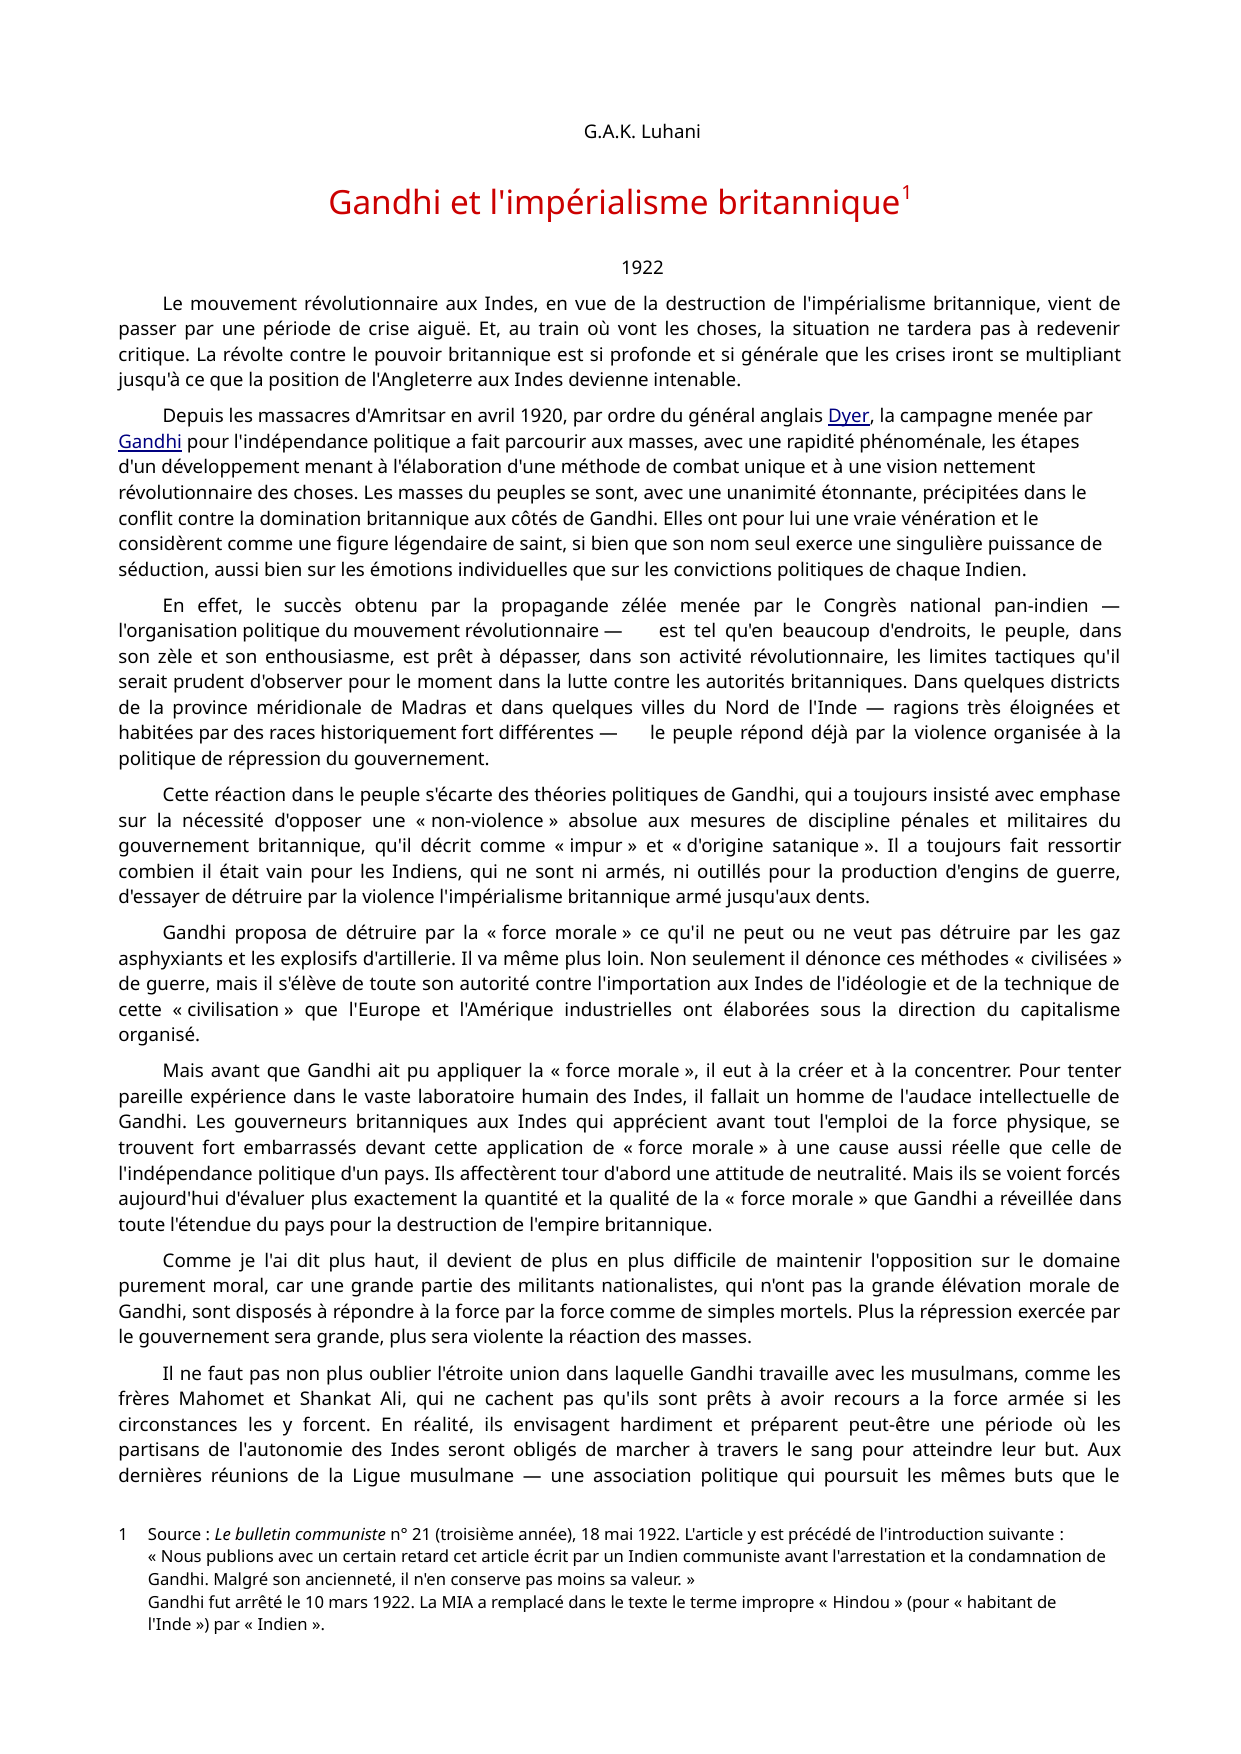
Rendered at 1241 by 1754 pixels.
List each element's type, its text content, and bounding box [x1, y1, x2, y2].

text 1922 [118, 254, 1122, 279]
text En effet, le succès obtenu par la propagande zélée menée par le Congrès national pan-indien — l'organisation politique du mouvement révolutionnaire — est tel qu'en beaucoup d'endroits, le peuple, dans son zèle et son enthousiasme, est prêt à dépasser, dans son activité révolutionnaire, les limites tactiques qu'il serait prudent d'observer pour le moment dans la lutte contre les autorités britanniques. Dans quelques districts de la province méridionale de Madras et dans quelques villes du Nord de l'Inde — ragions très éloignées et habitées par des races historiquement fort différentes — le peuple répond déjà par la violence organisée à la politique de répression du gouvernement. [118, 592, 1122, 771]
text Gandhi proposa de détruire par la « force morale » ce qu'il ne peut ou ne veut pas détruire par les gaz asphyxiants et les explosifs d'artillerie. Il va même plus loin. Non seulement il dénonce ces méthodes « civilisées » de guerre, mais il s'élève de toute son autorité contre l'importation aux Indes de l'idéologie et de la technique de cette « civilisation » que l'Europe et l'Amérique industrielles ont élaborées sous la direction du capitalisme organisé. [118, 919, 1122, 1047]
text Il ne faut pas non plus oublier l'étroite union dans laquelle Gandhi travaille avec les musulmans, comme les frères Mahomet et Shankat Ali, qui ne cachent pas qu'ils sont prêts à avoir recours a la force armée si les circonstances les y forcent. En réalité, ils envisagent hardiment et préparent peut-être une période où les partisans de l'autonomie des Indes seront obligés de marcher à travers le sang pour atteindre leur but. Aux dernières réunions de la Ligue musulmane — une association politique qui poursuit les mêmes buts que le [118, 1360, 1122, 1487]
text Mais avant que Gandhi ait pu appliquer la « force morale », il eut à la créer et à la concentrer. Pour tenter pareille expérience dans le vaste laboratoire humain des Indes, il fallait un homme de l'audace intellectuelle de Gandhi. Les gouverneurs britanniques aux Indes qui apprécient avant tout l'emploi de la force physique, se trouvent fort embarrassés devant cette application de « force morale » à une cause aussi réelle que celle de l'indépendance politique d'un pays. Ils affectèrent tour d'abord une attitude de neutralité. Mais ils se voient forcés aujourd'hui d'évaluer plus exactement la quantité et la qualité de la « force morale » que Gandhi a réveillée dans toute l'étendue du pays pour la destruction de l'empire britannique. [118, 1058, 1122, 1236]
subtitle Gandhi et l'impérialisme britannique [118, 179, 1122, 224]
text Cette réaction dans le peuple s'écarte des théories politiques de Gandhi, qui a toujours insisté avec emphase sur la nécessité d'opposer une « non-violence » absolue aux mesures de discipline pénales et militaires du gouvernement britannique, qu'il décrit comme « impur » et « d'origine satanique ». Il a toujours fait ressortir combien il était vain pour les Indiens, qui ne sont ni armés, ni outillés pour la production d'engins de guerre, d'essayer de détruire par la violence l'impérialisme britannique armé jusqu'aux dents. [118, 781, 1122, 909]
text Le mouvement révolutionnaire aux Indes, en vue de la destruction de l'impérialisme britannique, vient de passer par une période de crise aiguë. Et, au train où vont les choses, la situation ne tardera pas à redevenir critique. La révolte contre le pouvoir britannique est si profonde et si générale que les crises iront se multipliant jusqu'à ce que la position de l'Angleterre aux Indes devienne intenable. [118, 290, 1122, 392]
text Source : Le bulletin communiste n° 21 (troisième année), 18 mai 1922. L'article y est précédé de l'introduction suivante : « Nous publions avec un certain retard cet article écrit par un Indien communiste avant l'arrestation et la condamnation de Gandhi. Malgré son ancienneté, il n'en conserve pas moins sa valeur. » Gandhi fut arrêté le 10 mars 1922. La MIA a remplacé dans le texte le terme impropre « Hindou » (pour « habitant de l'Inde ») par « Indien ». [118, 1522, 1122, 1636]
text Depuis les massacres d'Amritsar en avril 1920, par ordre du général anglais Dyer, la campagne menée par Gandhi pour l'indépendance politique a fait parcourir aux masses, avec une rapidité phénoménale, les étapes d'un développement menant à l'élaboration d'une méthode de combat unique et à une vision nettement révolutionnaire des choses. Les masses du peuples se sont, avec une unanimité étonnante, précipitées dans le conflit contre la domination britannique aux côtés de Gandhi. Elles ont pour lui une vraie vénération et le considèrent comme une figure légendaire de saint, si bien que son nom seul exerce une singulière puissance de séduction, aussi bien sur les émotions individuelles que sur les convictions politiques de chaque Indien. [118, 403, 1122, 581]
text G.A.K. Luhani [118, 118, 1122, 144]
text Comme je l'ai dit plus haut, il devient de plus en plus difficile de maintenir l'opposition sur le domaine purement moral, car une grande partie des militants nationalistes, qui n'ont pas la grande élévation morale de Gandhi, sont disposés à répondre à la force par la force comme de simples mortels. Plus la répression exercée par le gouvernement sera grande, plus sera violente la réaction des masses. [118, 1247, 1122, 1349]
